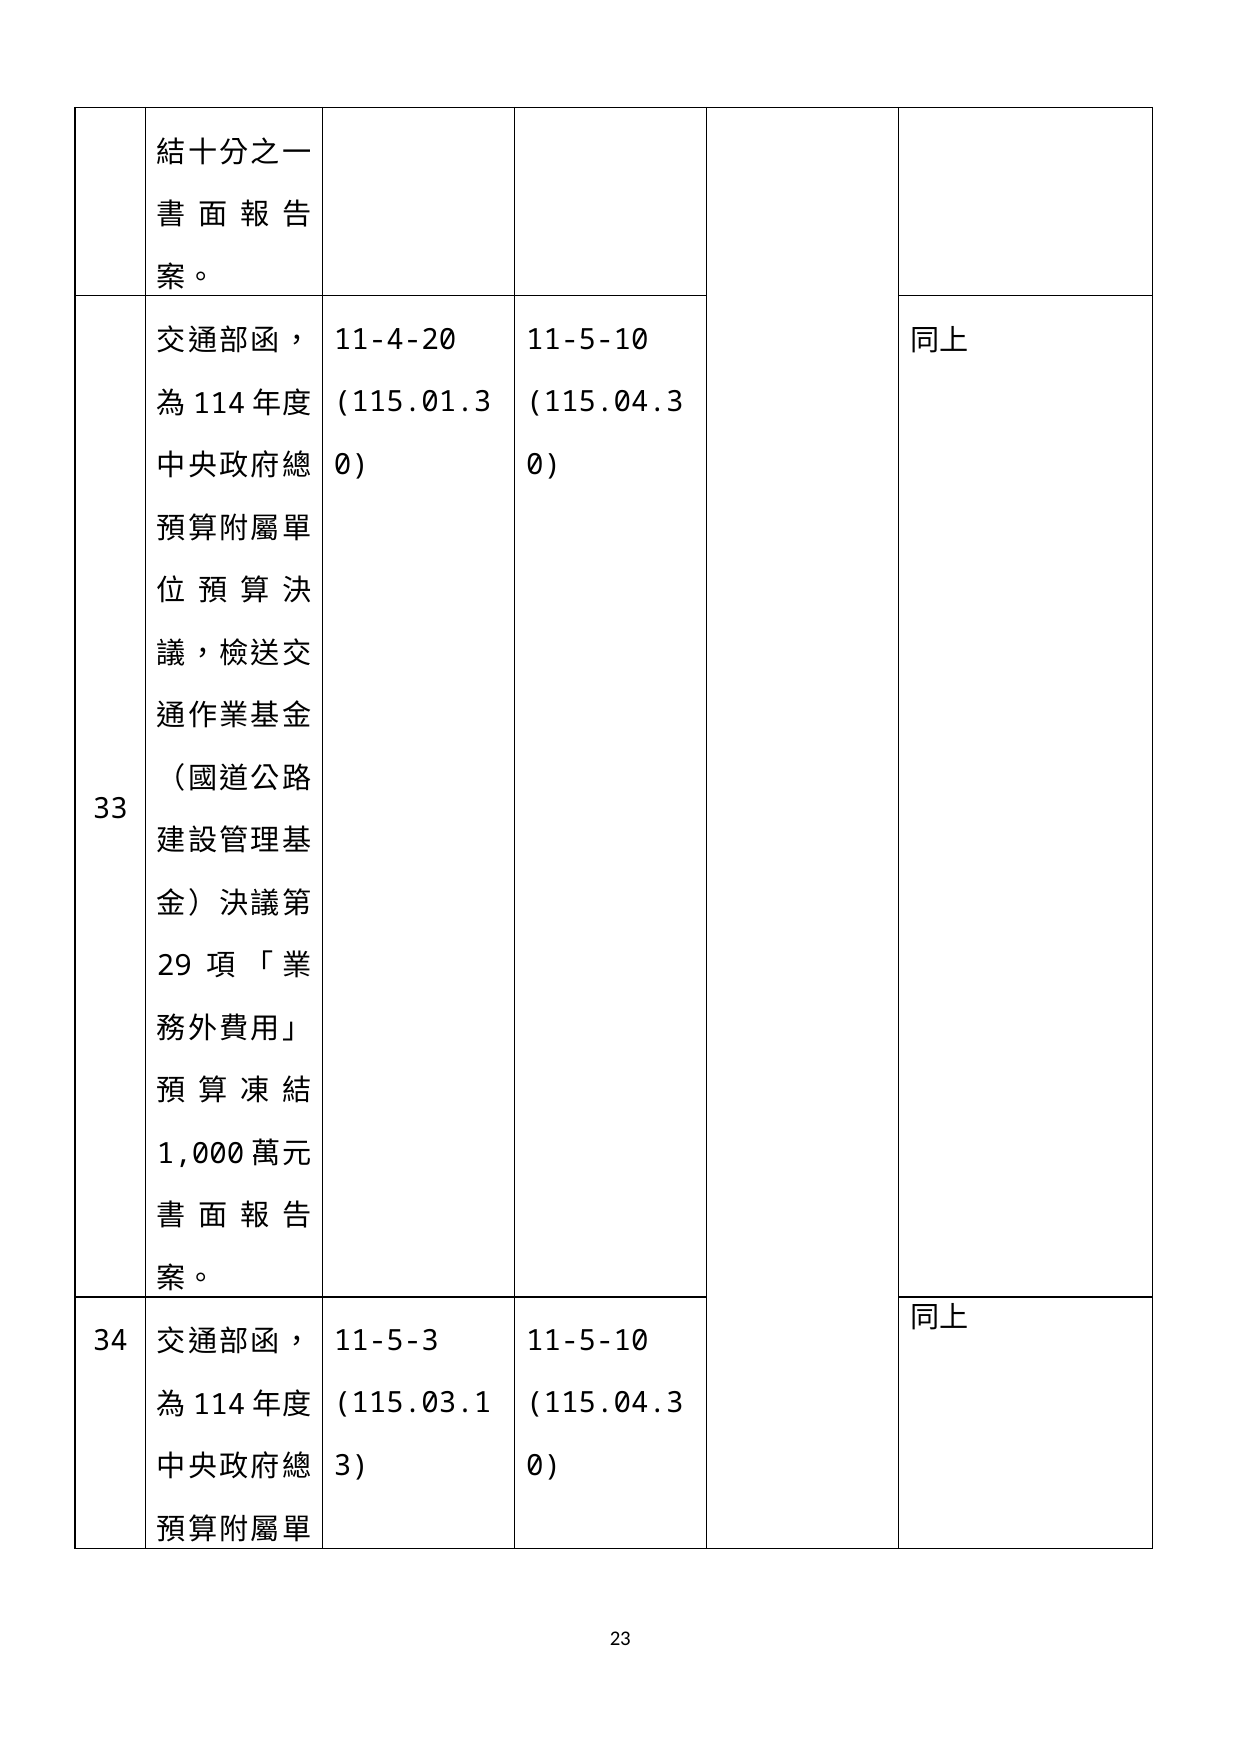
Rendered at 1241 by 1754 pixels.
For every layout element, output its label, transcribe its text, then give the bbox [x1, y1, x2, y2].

table_cell [899, 108, 1152, 295]
table_cell [707, 108, 898, 1547]
table_cell 同上 [899, 296, 1152, 1296]
table_cell 交通部函，為114年度中央政府總預算附屬單 [146, 1298, 322, 1547]
table_cell [76, 108, 145, 295]
table_cell 34 [76, 1298, 145, 1547]
table_cell 交通部函，為114年度中央政府總預算附屬單位預算決議，檢送交通作業基金（國道公路建設管理基金）決議第29項「業務外費用」預算凍結1,000萬元書面報告案。 [146, 296, 322, 1296]
table_cell 11-5-3 (115.03.13) [323, 1298, 514, 1547]
table_cell 同上 [899, 1298, 1152, 1547]
table_cell 11-5-10 (115.04.30) [515, 1298, 706, 1547]
table_cell 11-4-20 (115.01.30) [323, 296, 514, 1296]
table_cell [515, 108, 706, 295]
table_cell 結十分之一書面報告案。 [146, 108, 322, 295]
table_cell 33 [76, 296, 145, 1296]
table_cell 11-5-10 (115.04.30) [515, 296, 706, 1296]
table_cell [323, 108, 514, 295]
